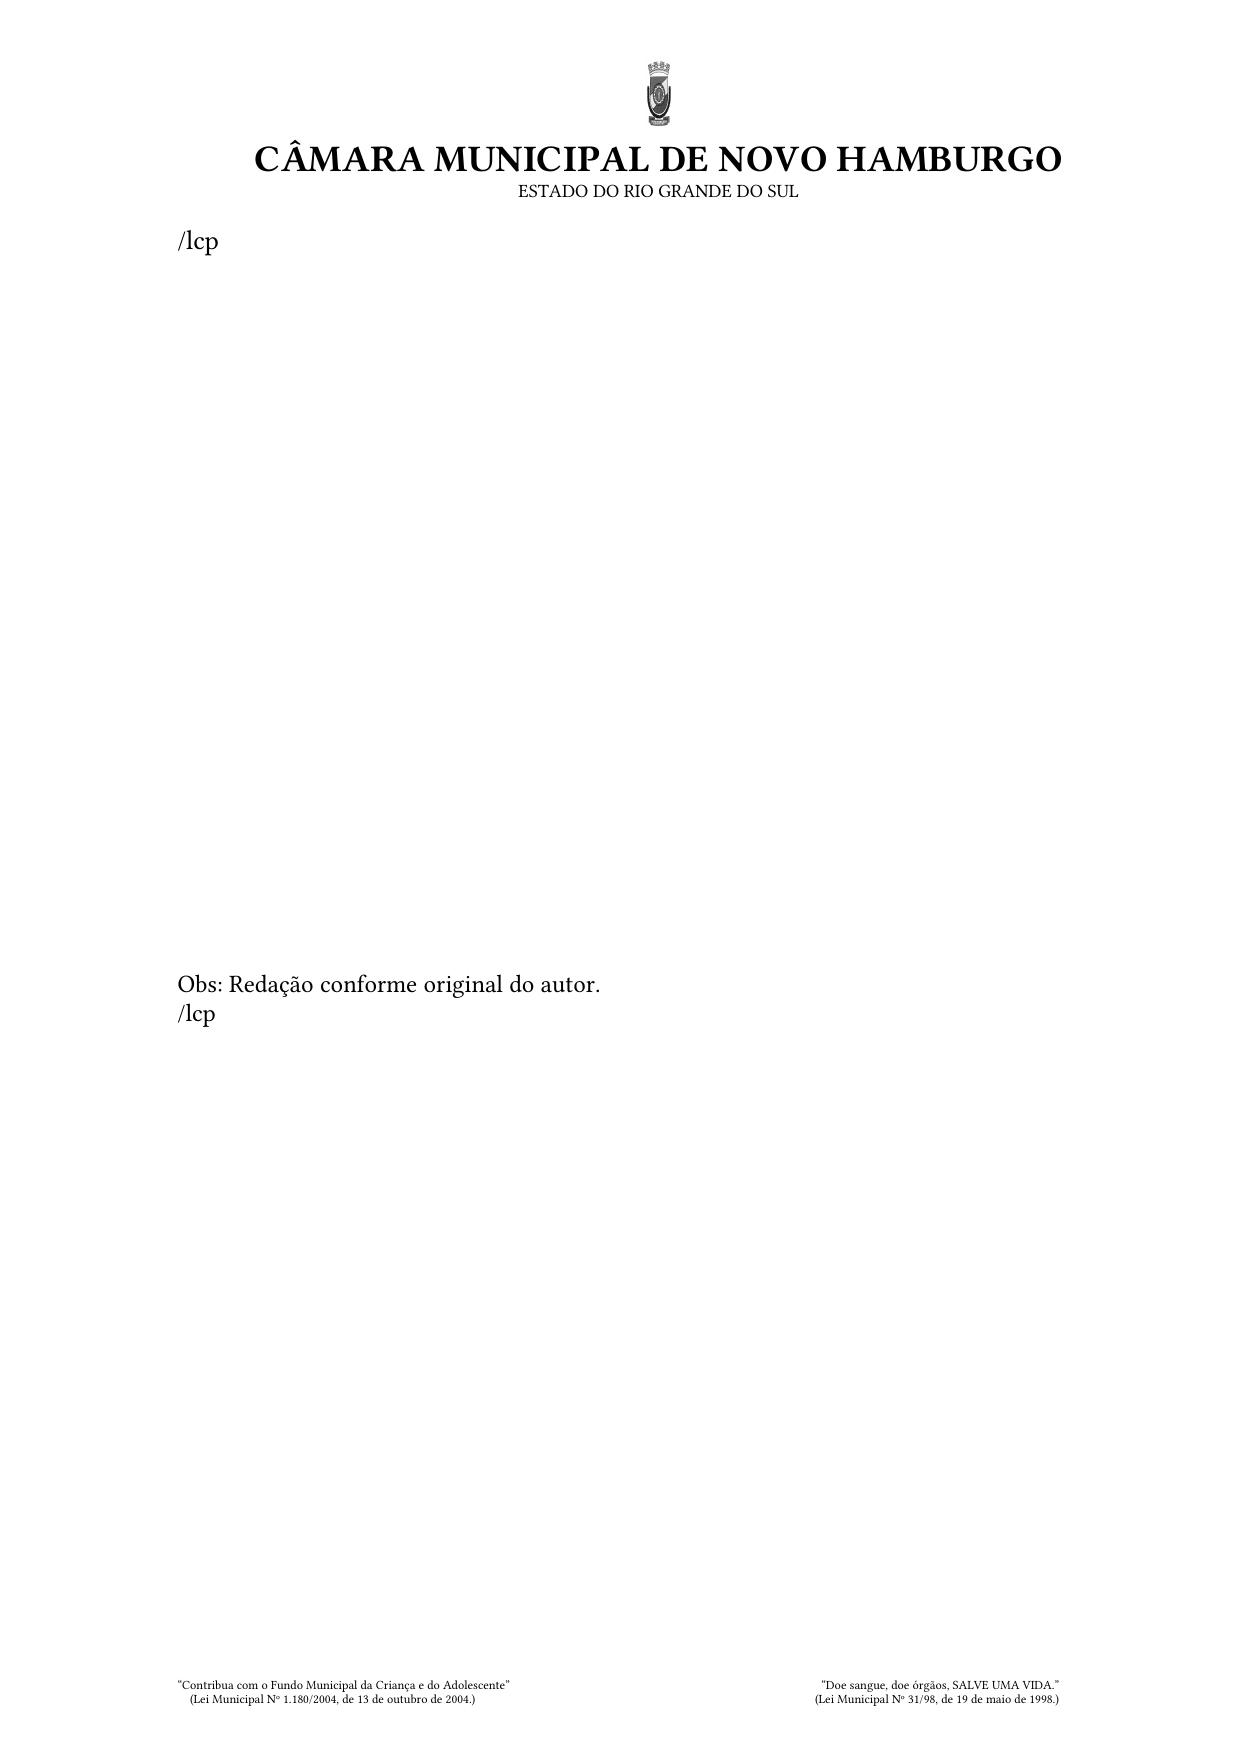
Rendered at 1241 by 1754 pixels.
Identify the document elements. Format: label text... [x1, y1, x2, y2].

text /lcp [177, 998, 1140, 1027]
text Obs: Redação conforme original do autor. [177, 970, 1140, 998]
text /lcp [177, 226, 1140, 256]
